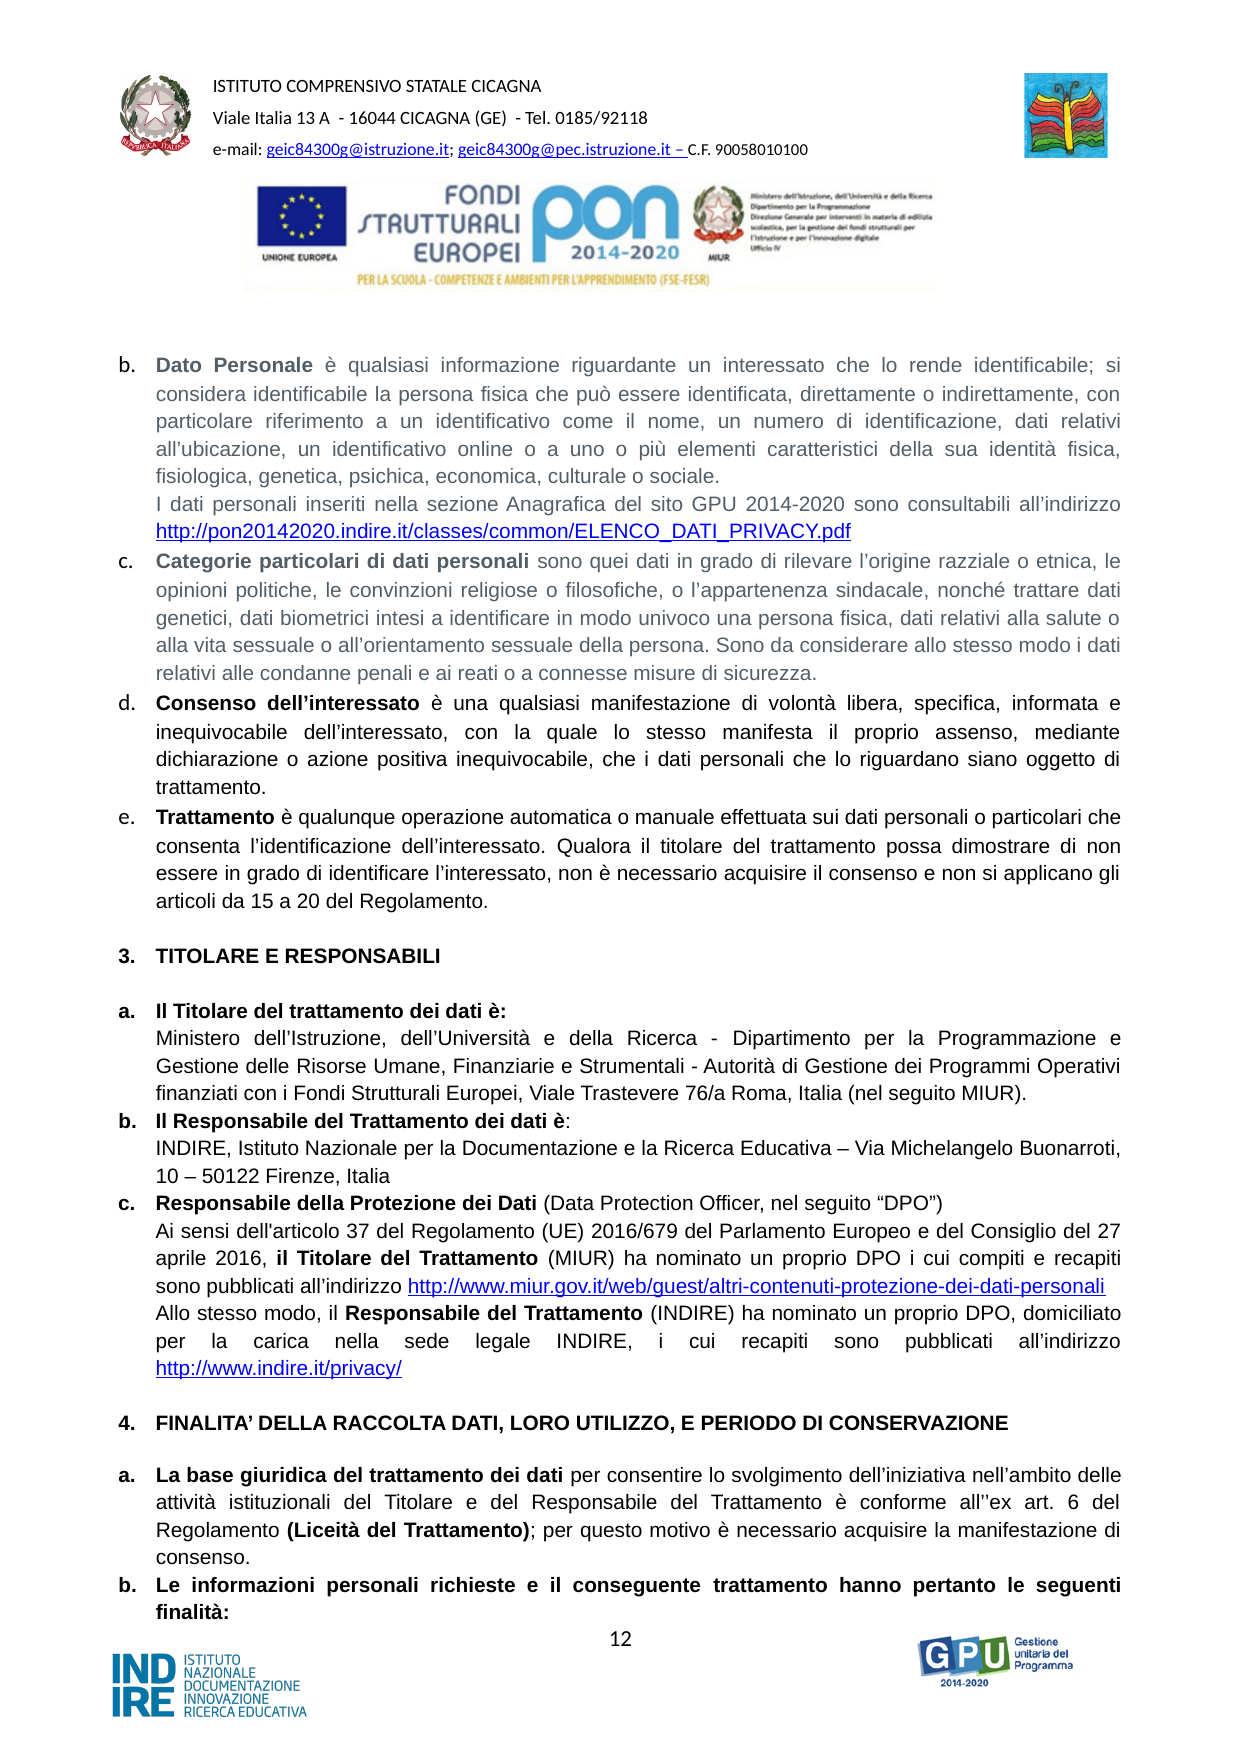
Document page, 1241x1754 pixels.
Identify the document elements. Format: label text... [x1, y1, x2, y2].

picture [1024, 73, 1108, 158]
list Le informazioni personali richieste e il conseguente trattamento hanno pertanto le seguenti finalità: [118, 1573, 1122, 1624]
picture [109, 1652, 313, 1718]
list Trattamento è qualunque operazione automatica o manuale effettuata sui dati personali o particolari che consenta l’identificazione dell’interessato. Qualora il titolare del trattamento possa dimostrare di non essere in grado di identificare l’interessato, non è necessario acquisire il consenso e non si applicano gli articoli da 15 a 20 del Regolamento. [118, 802, 1122, 913]
list Responsabile della Protezione dei Dati (Data Protection Officer, nel seguito “DPO”) [118, 1191, 1122, 1215]
list Allo stesso modo, il Responsabile del Trattamento (INDIRE) ha nominato un proprio DPO, domiciliato per la carica nella sede legale INDIRE, i cui recapiti sono pubblicati all’indirizzo http://www.indire.it/privacy/ [155, 1301, 1122, 1380]
picture [909, 1611, 1085, 1710]
list La base giuridica del trattamento dei dati per consentire lo svolgimento dell’iniziativa nell’ambito delle attività istituzionali del Titolare e del Responsabile del Trattamento è conforme all’’ex art. 6 del Regolamento (Liceità del Trattamento); per questo motivo è necessario acquisire la manifestazione di consenso. [118, 1463, 1122, 1569]
list TITOLARE E RESPONSABILI [118, 944, 1122, 968]
list Categorie particolari di dati personali sono quei dati in grado di rilevare l’origine razziale o etnica, le opinioni politiche, le convinzioni religiose o filosofiche, o l’appartenenza sindacale, nonché trattare dati genetici, dati biometrici intesi a identificare in modo univoco una persona fisica, dati relativi alla salute o alla vita sessuale o all’orientamento sessuale della persona. Sono da considerare allo stesso modo i dati relativi alle condanne penali e ai reati o a connesse misure di sicurezza. [118, 546, 1122, 684]
text INDIRE, Istituto Nazionale per la Documentazione e la Ricerca Educativa – Via Michelangelo Buonarroti, 10 – 50122 Firenze, Italia [155, 1136, 1122, 1188]
picture [243, 179, 938, 292]
list Consenso dell’interessato è una qualsiasi manifestazione di volontà libera, specifica, informata e inequivocabile dell’interessato, con la quale lo stesso manifesta il proprio assenso, mediante dichiarazione o azione positiva inequivocabile, che i dati personali che lo riguardano siano oggetto di trattamento. [118, 688, 1122, 798]
picture [118, 73, 193, 158]
list Dato Personale è qualsiasi informazione riguardante un interessato che lo rende identificabile; si considera identificabile la persona fisica che può essere identificata, direttamente o indirettamente, con particolare riferimento a un identificativo come il nome, un numero di identificazione, dati relativi all’ubicazione, un identificativo online o a uno o più elementi caratteristici della sua identità fisica, fisiologica, genetica, psichica, economica, culturale o sociale. [118, 350, 1122, 488]
list Ai sensi dell'articolo 37 del Regolamento (UE) 2016/679 del Parlamento Europeo e del Consiglio del 27 aprile 2016, il Titolare del Trattamento (MIUR) ha nominato un proprio DPO i cui compiti e recapiti sono pubblicati all’indirizzo http://www.miur.gov.it/web/guest/altri-contenuti-protezione-dei-dati-personali [155, 1219, 1122, 1298]
list FINALITA’ DELLA RACCOLTA DATI, LORO UTILIZZO, E PERIODO DI CONSERVAZIONE [118, 1411, 1122, 1435]
list I dati personali inseriti nella sezione Anagrafica del sito GPU 2014-2020 sono consultabili all’indirizzo http://pon20142020.indire.it/classes/common/ELENCO_DATI_PRIVACY.pdf [156, 491, 1122, 543]
list Ministero dell’Istruzione, dell’Università e della Ricerca - Dipartimento per la Programmazione e Gestione delle Risorse Umane, Finanziarie e Strumentali - Autorità di Gestione dei Programmi Operativi finanziati con i Fondi Strutturali Europei, Viale Trastevere 76/a Roma, Italia (nel seguito MIUR). [156, 1026, 1122, 1105]
list Il Responsabile del Trattamento dei dati è: [118, 1109, 1122, 1133]
list Il Titolare del trattamento dei dati è: [118, 999, 1122, 1023]
